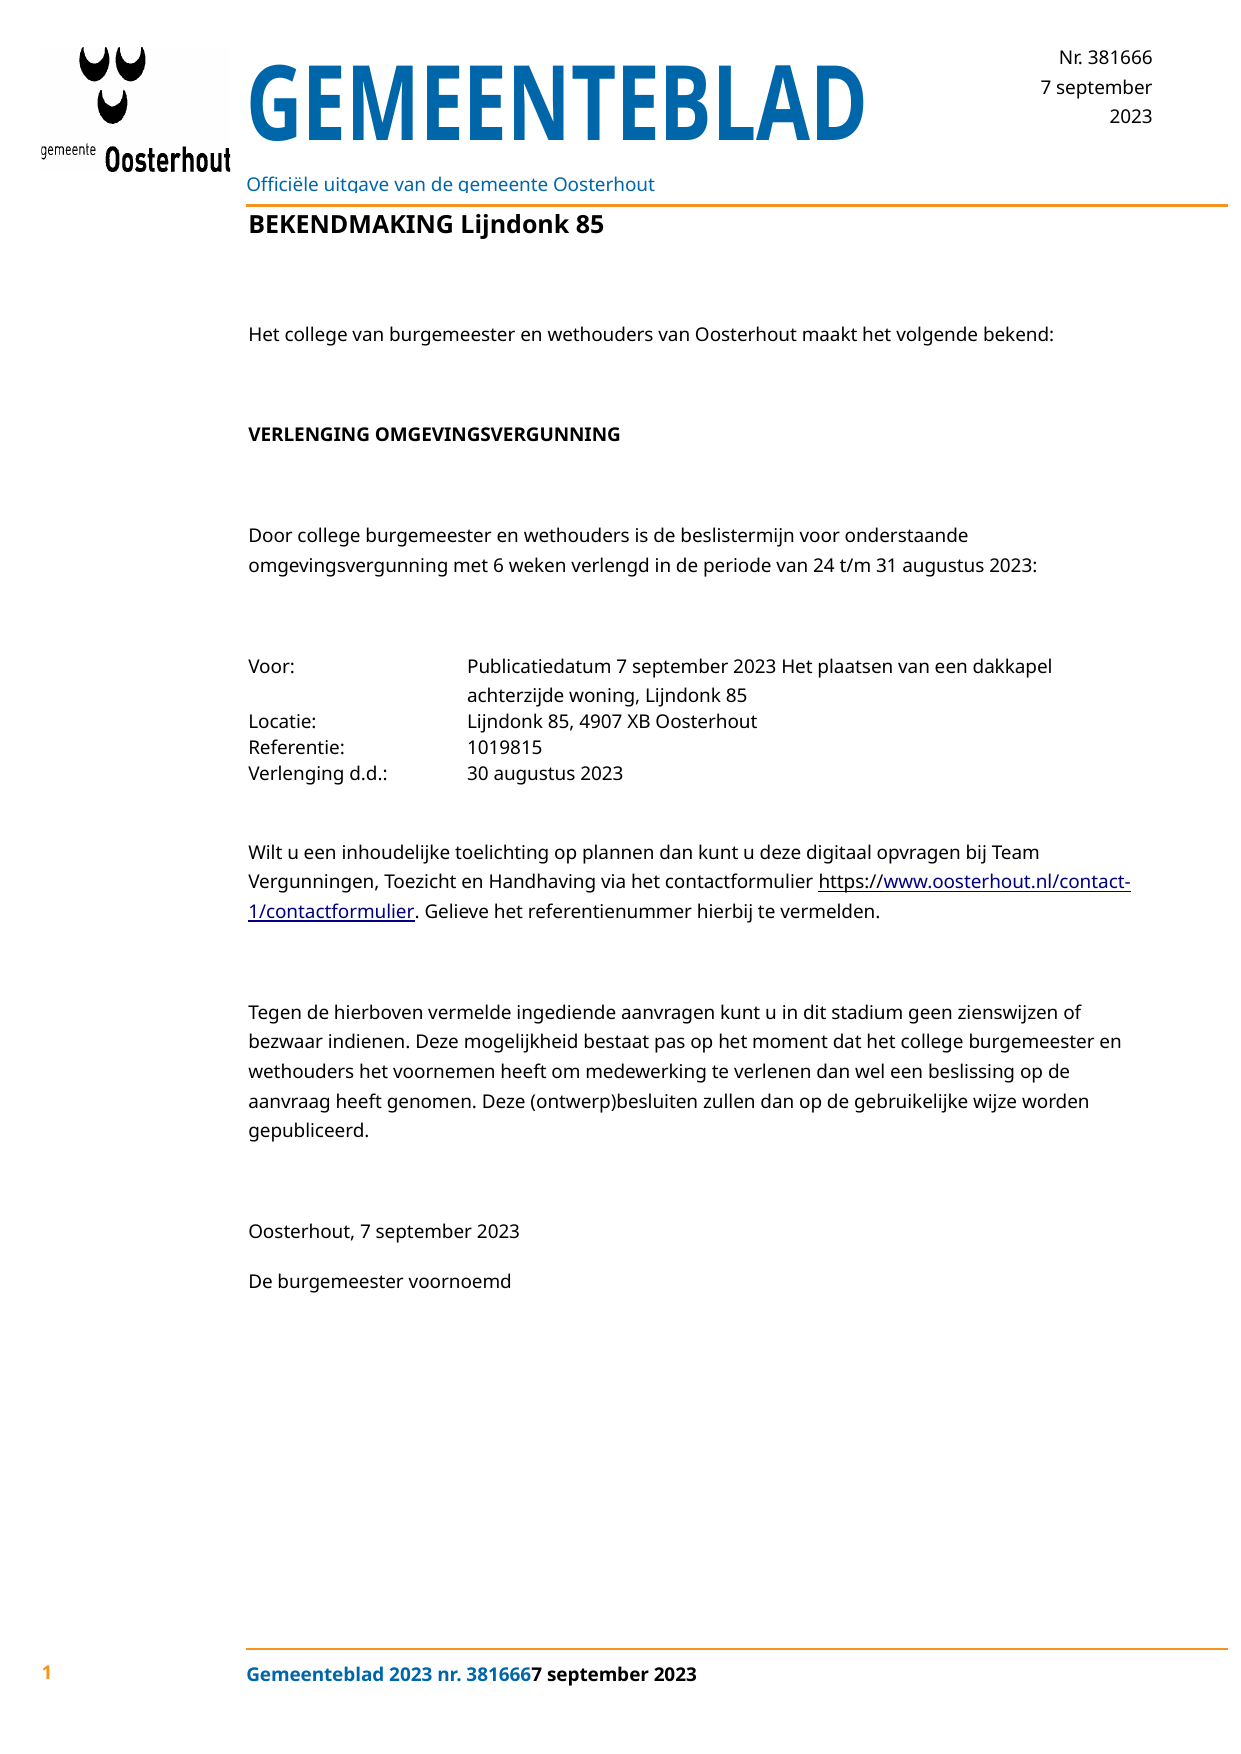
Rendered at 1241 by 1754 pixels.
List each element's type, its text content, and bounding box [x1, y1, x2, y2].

text BEKENDMAKING Lijndonk 85 [248, 207, 1152, 241]
text VERLENGING OMGEVINGSVERGUNNING [248, 422, 1152, 447]
table_header Voor: [248, 653, 467, 708]
picture [41, 47, 231, 172]
table_cell Referentie: [248, 734, 467, 760]
table_cell 1019815 [467, 734, 1152, 760]
table_cell Locatie: [248, 708, 467, 734]
table_cell Lijndonk 85, 4907 XB Oosterhout [467, 708, 1152, 734]
text Wilt u een inhoudelijke toelichting op plannen dan kunt u deze digitaal opvragen bij Team Vergunningen, Toezicht en Handhaving via het contactformulier https://www.oosterhout.nl/contact-1/contactformulier. Gelieve het referentienummer hierbij te vermelden. [248, 839, 1152, 924]
table_cell 30 augustus 2023 [467, 760, 1152, 785]
text De burgemeester voornoemd [248, 1269, 1152, 1294]
text Oosterhout, 7 september 2023 [248, 1218, 1152, 1244]
text Het college van burgemeester en wethouders van Oosterhout maakt het volgende bekend: [248, 321, 1152, 346]
text Door college burgemeester en wethouders is de beslistermijn voor onderstaande omgevingsvergunning met 6 weken verlengd in de periode van 24 t/m 31 augustus 2023: [248, 522, 1152, 578]
table_header Publicatiedatum 7 september 2023 Het plaatsen van een dakkapel achterzijde woning, Lijndonk 85 [467, 653, 1152, 708]
table_cell Verlenging d.d.: [248, 760, 467, 785]
text Tegen de hierboven vermelde ingediende aanvragen kunt u in dit stadium geen zienswijzen of bezwaar indienen. Deze mogelijkheid bestaat pas op het moment dat het college burgemeester en wethouders het voornemen heeft om medewerking te verlenen dan wel een beslissing op de aanvraag heeft genomen. Deze (ontwerp)besluiten zullen dan op de gebruikelijke wijze worden gepubliceerd. [248, 999, 1152, 1143]
